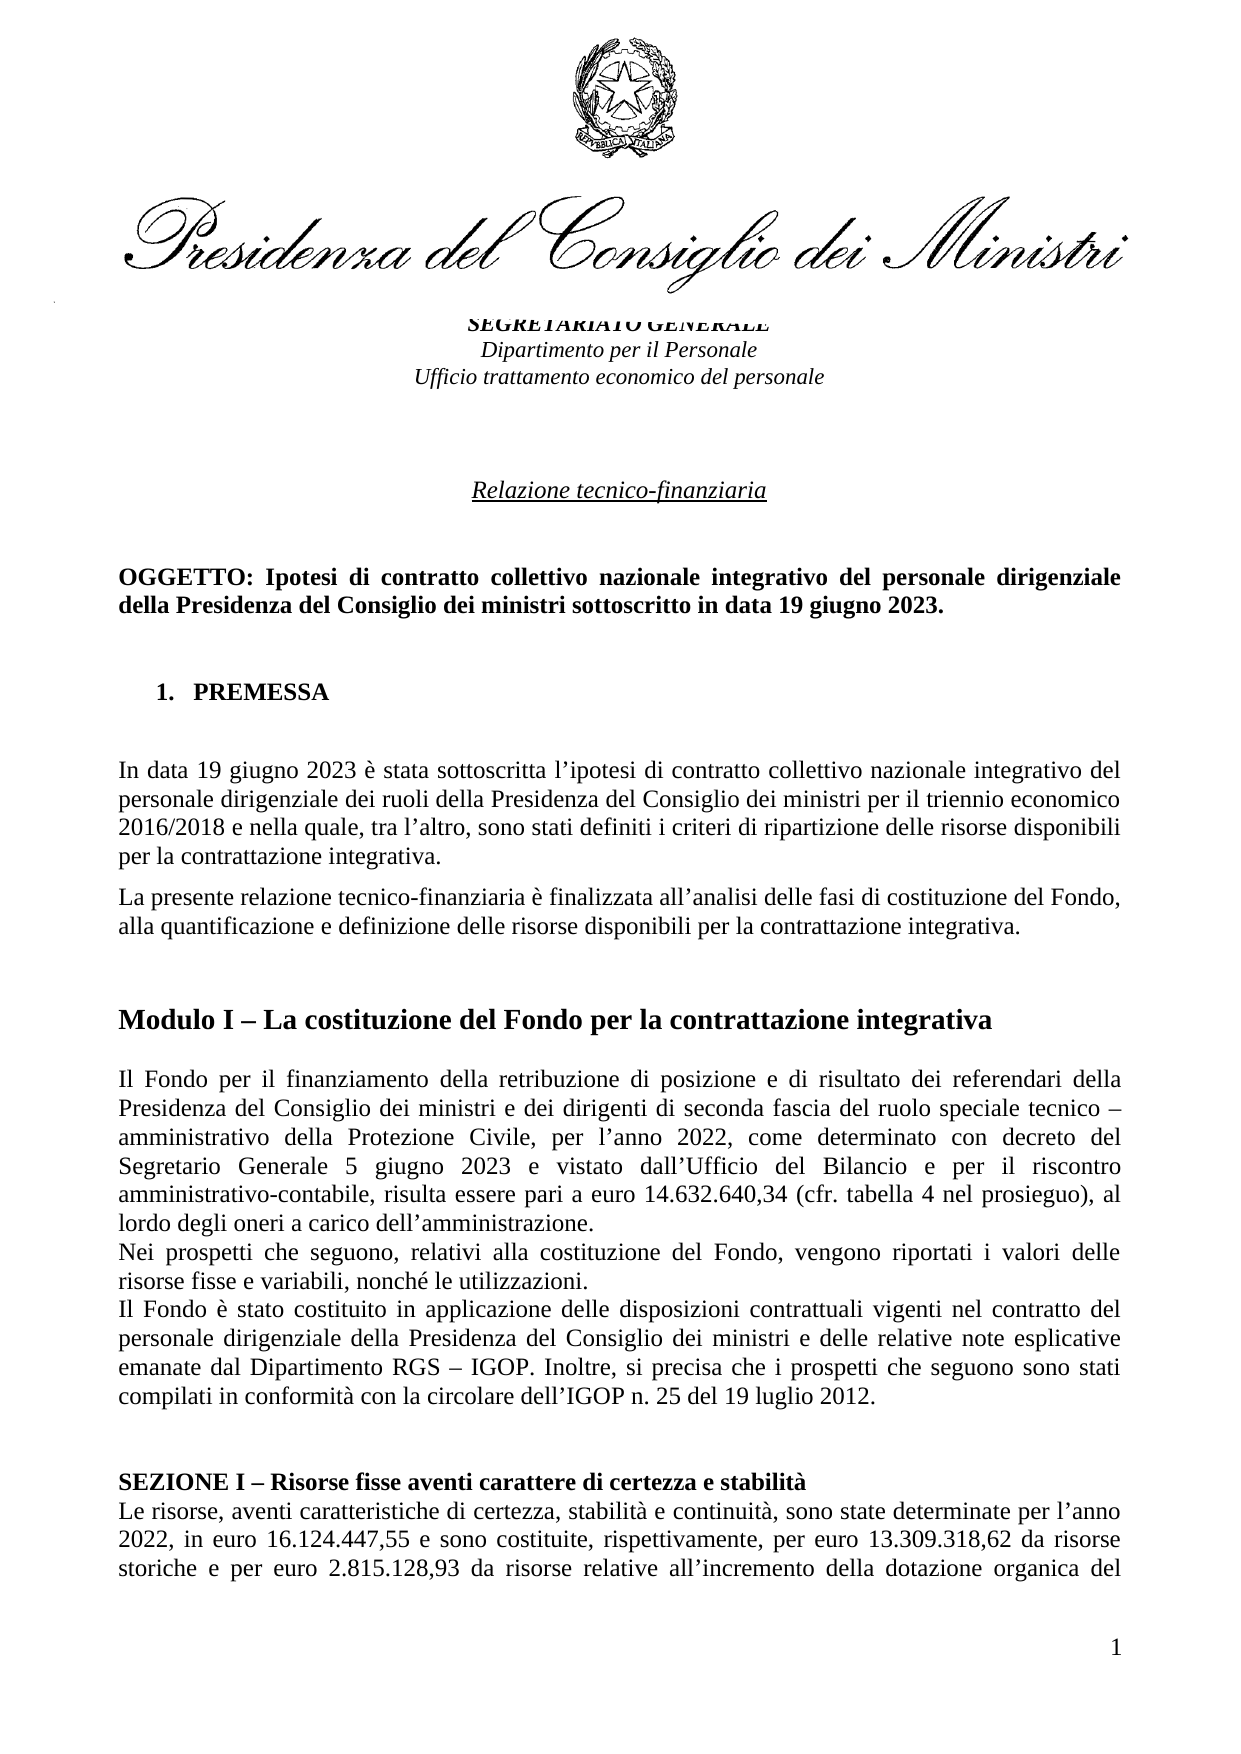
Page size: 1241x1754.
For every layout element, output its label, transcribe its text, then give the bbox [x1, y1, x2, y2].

text Il Fondo per il finanziamento della retribuzione di posizione e di risultato dei referendari della Presidenza del Consiglio dei ministri e dei dirigenti di seconda fascia del ruolo speciale tecnico – amministrativo della Protezione Civile, per l’anno 2022, come determinato con decreto del Segretario Generale 5 giugno 2023 e vistato dall’Ufficio del Bilancio e per il riscontro amministrativo-contabile, risulta essere pari a euro 14.632.640,34 (cfr. tabella 4 nel prosieguo), al lordo degli oneri a carico dell’amministrazione. [118, 1064, 1122, 1237]
text Modulo I – La costituzione del Fondo per la contrattazione integrativa [118, 1002, 1122, 1036]
text OGGETTO: Ipotesi di contratto collettivo nazionale integrativo del personale dirigenziale della Presidenza del Consiglio dei ministri sottoscritto in data 19 giugno 2023. [118, 562, 1122, 619]
text In data 19 giugno 2023 è stata sottoscritta l’ipotesi di contratto collettivo nazionale integrativo del personale dirigenziale dei ruoli della Presidenza del Consiglio dei ministri per il triennio economico 2016/2018 e nella quale, tra l’altro, sono stati definiti i criteri di ripartizione delle risorse disponibili per la contrattazione integrativa. [118, 755, 1122, 870]
text Ufficio trattamento economico del personale [118, 363, 1122, 389]
text Il Fondo è stato costituito in applicazione delle disposizioni contrattuali vigenti nel contratto del personale dirigenziale della Presidenza del Consiglio dei ministri e delle relative note esplicative emanate dal Dipartimento RGS – IGOP. Inoltre, si precisa che i prospetti che seguono sono stati compilati in conformità con la circolare dell’IGOP n. 25 del 19 luglio 2012. [118, 1294, 1122, 1409]
list PREMESSA [156, 677, 1122, 705]
text SEZIONE I – Risorse fisse aventi carattere di certezza e stabilità [118, 1467, 1122, 1496]
text Le risorse, aventi caratteristiche di certezza, stabilità e continuità, sono state determinate per l’anno 2022, in euro 16.124.447,55 e sono costituite, rispettivamente, per euro 13.309.318,62 da risorse storiche e per euro 2.815.128,93 da risorse relative all’incremento della dotazione organica del [118, 1496, 1122, 1582]
text Relazione tecnico-finanziaria [118, 475, 1122, 504]
text Dipartimento per il Personale [118, 336, 1122, 363]
text Nei prospetti che seguono, relativi alla costituzione del Fondo, vengono riportati i valori delle risorse fisse e variabili, nonché le utilizzazioni. [118, 1237, 1122, 1294]
text La presente relazione tecnico-finanziaria è finalizzata all’analisi delle fasi di costituzione del Fondo, alla quantificazione e definizione delle risorse disponibili per la contrattazione integrativa. [118, 882, 1122, 940]
text SEGRETARIATO GENERALE [118, 313, 1122, 336]
